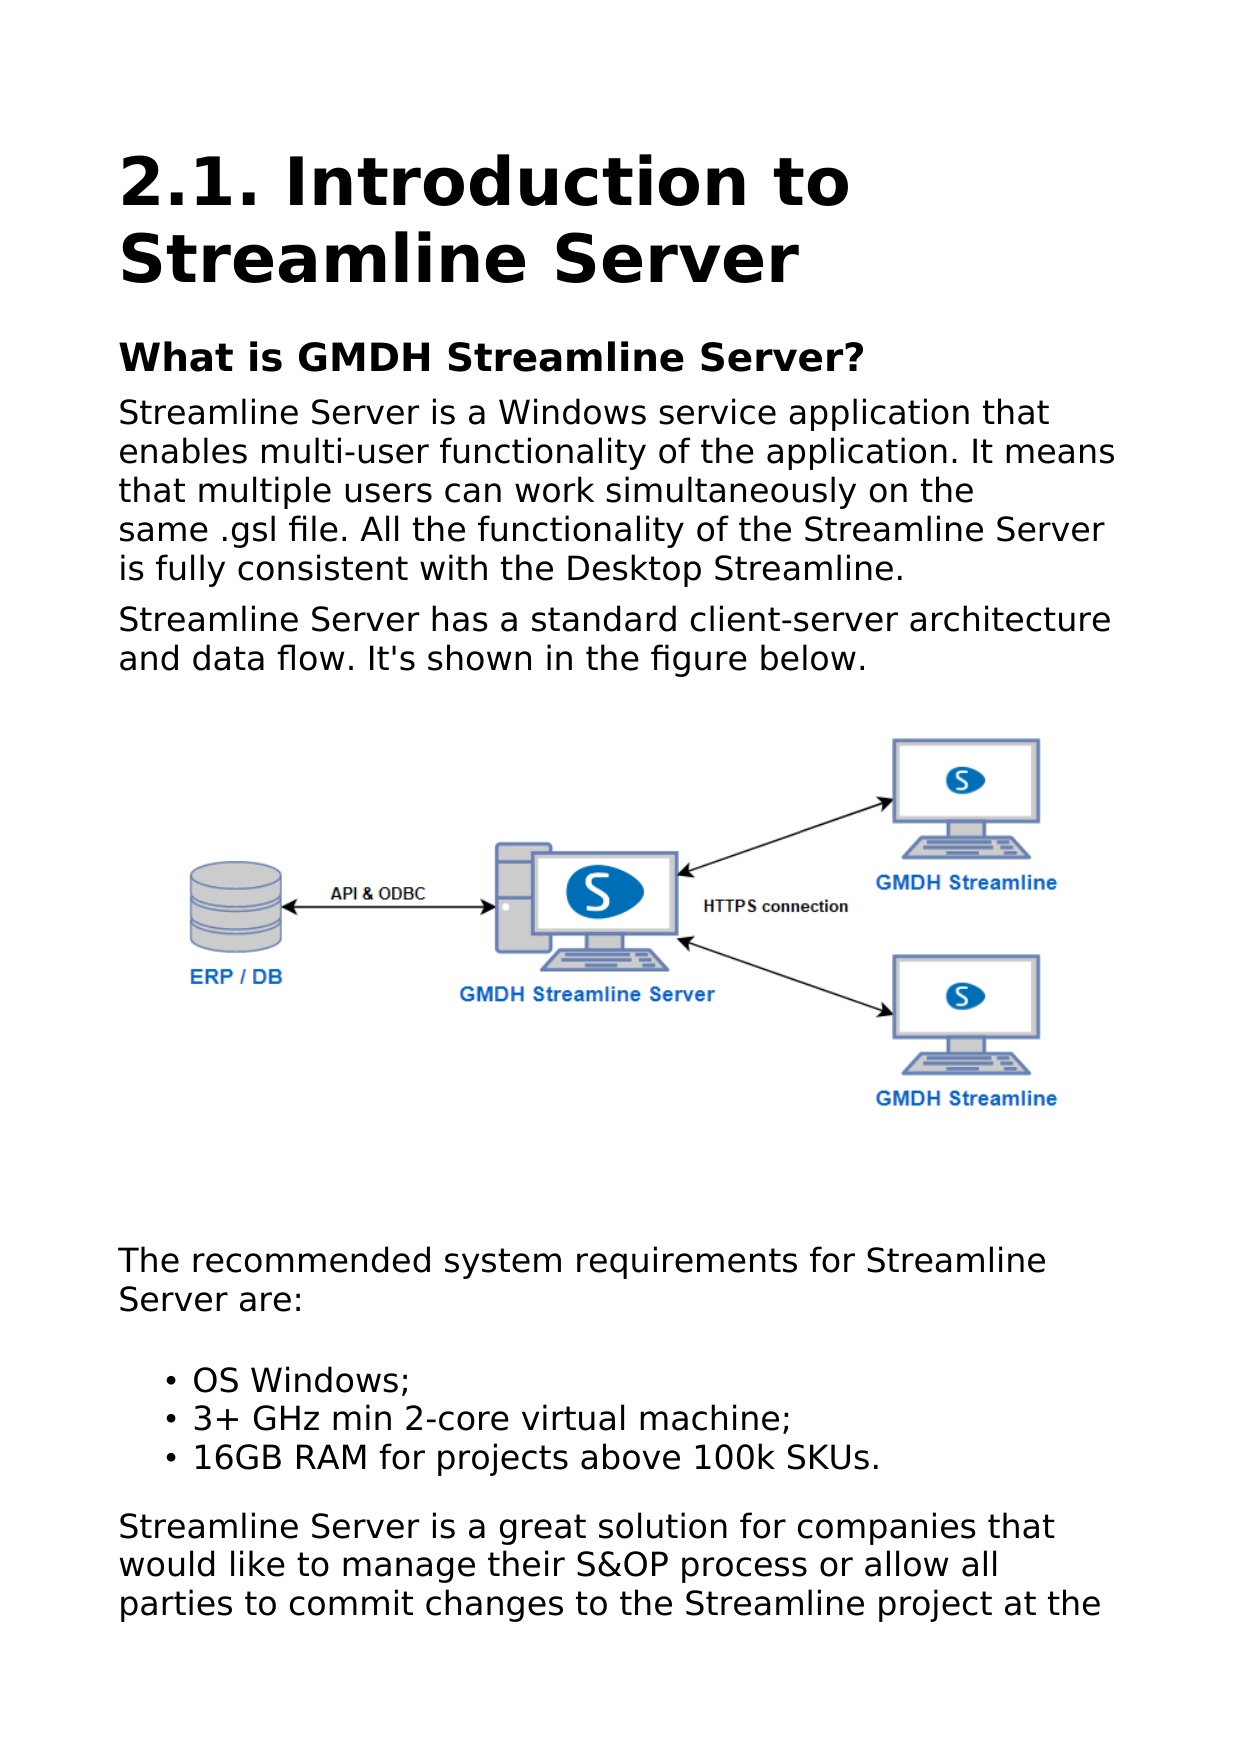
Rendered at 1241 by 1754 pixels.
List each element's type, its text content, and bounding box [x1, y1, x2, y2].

text Streamline Server has a standard client-server architecture and data flow. It's shown in the figure below. [118, 600, 1122, 678]
list OS Windows; [177, 1361, 1122, 1400]
text Streamline Server is a great solution for companies that would like to manage their S&OP process or allow all parties to commit changes to the Streamline project at the [118, 1507, 1122, 1624]
text The recommended system requirements for Streamline Server are: [118, 1241, 1122, 1319]
subtitle What is GMDH Streamline Server? [118, 336, 1122, 381]
text Streamline Server is a Windows service application that enables multi-user functionality of the application. It means that multiple users can work simultaneously on the same .gsl file. All the functionality of the Streamline Server is fully consistent with the Desktop Streamline. [118, 393, 1122, 588]
picture [118, 690, 1123, 1190]
list 16GB RAM for projects above 100k SKUs. [177, 1439, 1122, 1478]
list 3+ GHz min 2-core virtual machine; [177, 1400, 1122, 1439]
subtitle 2.1. Introduction to Streamline Server [118, 143, 1122, 298]
